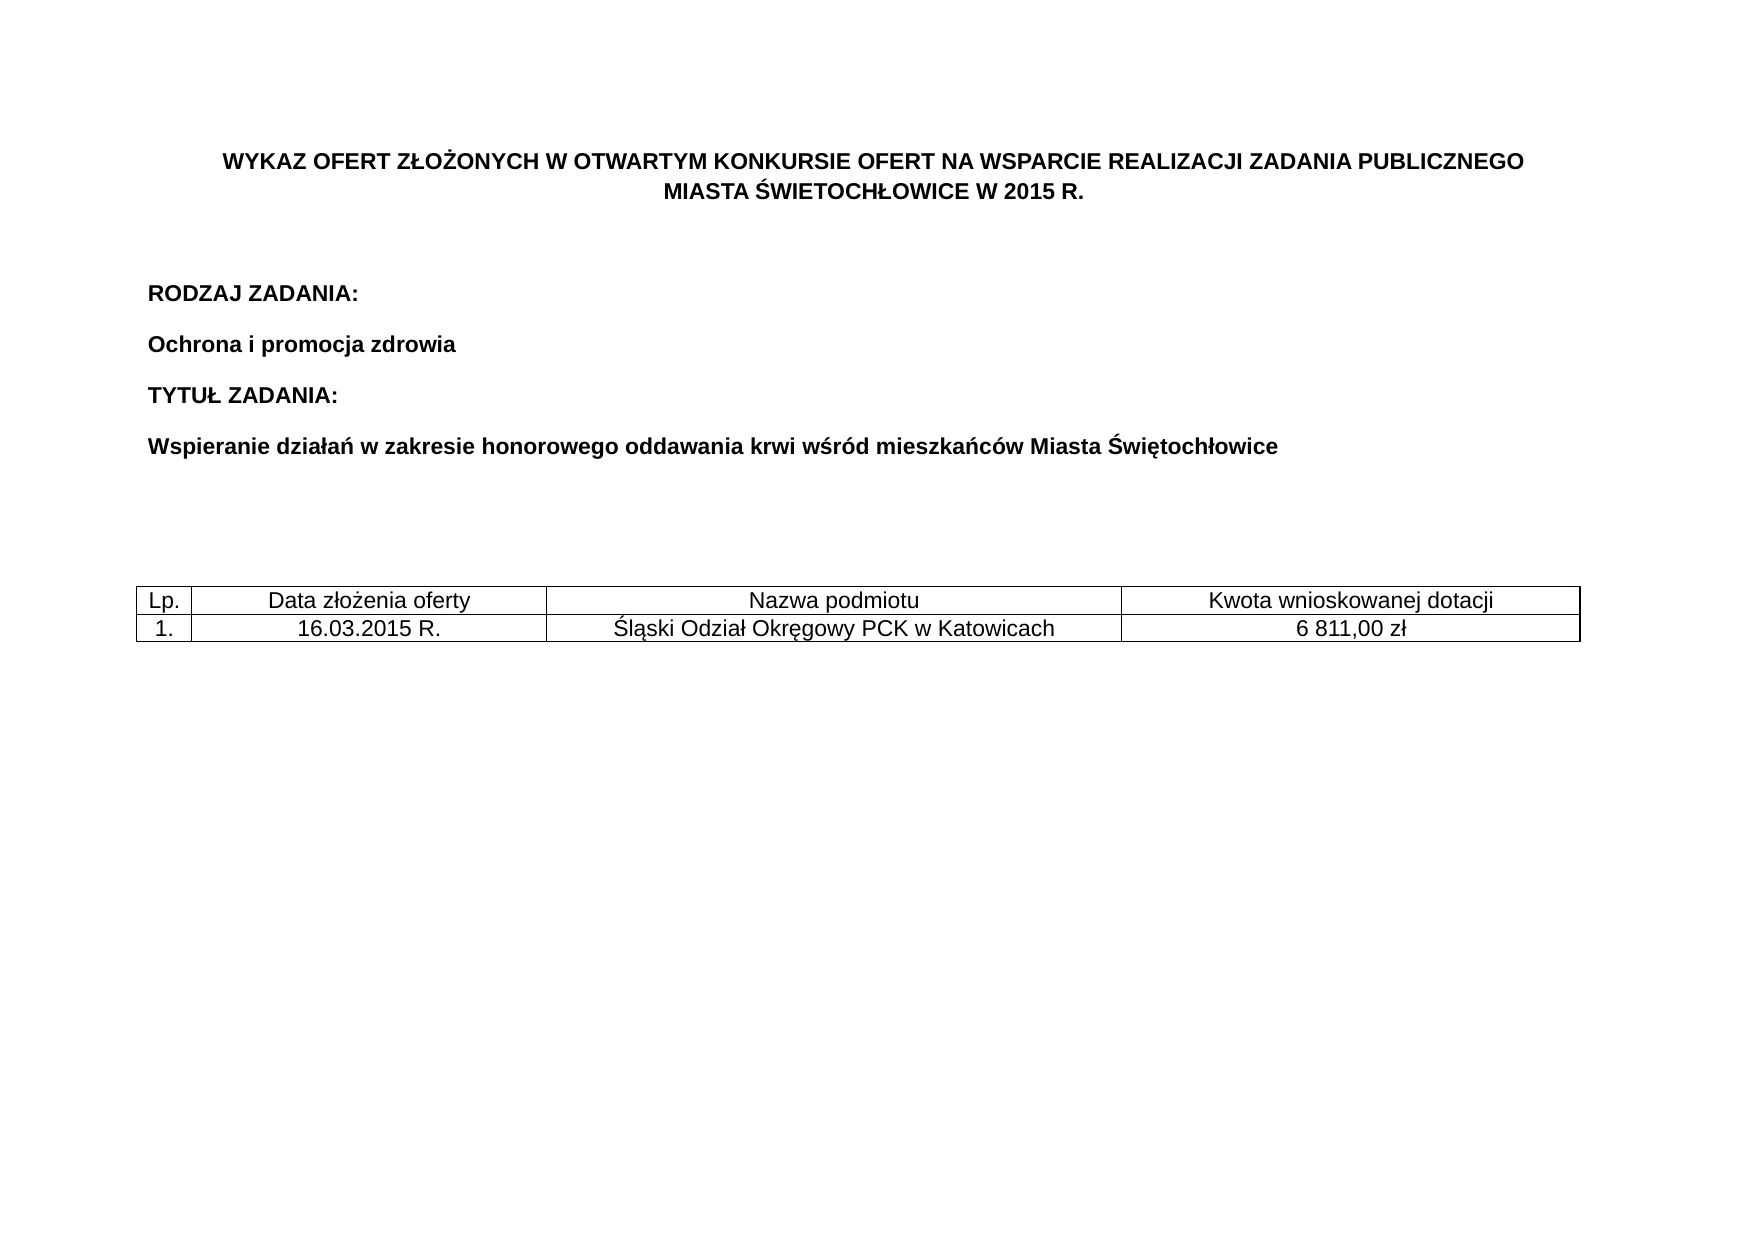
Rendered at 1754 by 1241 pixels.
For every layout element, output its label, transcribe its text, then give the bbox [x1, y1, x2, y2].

table_cell 16.03.2015 R. [192, 615, 546, 641]
text RODZAJ ZADANIA: [148, 280, 1606, 306]
table_header Lp. [137, 587, 191, 613]
table_cell 1. [137, 615, 191, 641]
text WYKAZ OFERT ZŁOŻONYCH W OTWARTYM KONKURSIE OFERT NA WSPARCIE REALIZACJI ZADANIA PUBLICZNEGO MIASTA ŚWIETOCHŁOWICE W 2015 R. [148, 148, 1606, 204]
table_header Nazwa podmiotu [547, 587, 1121, 613]
table_header Data złożenia oferty [192, 587, 546, 613]
table_cell Śląski Odział Okręgowy PCK w Katowicach [547, 615, 1121, 641]
text TYTUŁ ZADANIA: [148, 382, 1606, 408]
table_cell 6 811,00 zł [1122, 615, 1579, 641]
text Wspieranie działań w zakresie honorowego oddawania krwi wśród mieszkańców Miasta Świętochłowice [148, 433, 1606, 459]
text Ochrona i promocja zdrowia [148, 331, 1606, 357]
table_header Kwota wnioskowanej dotacji [1122, 587, 1579, 613]
